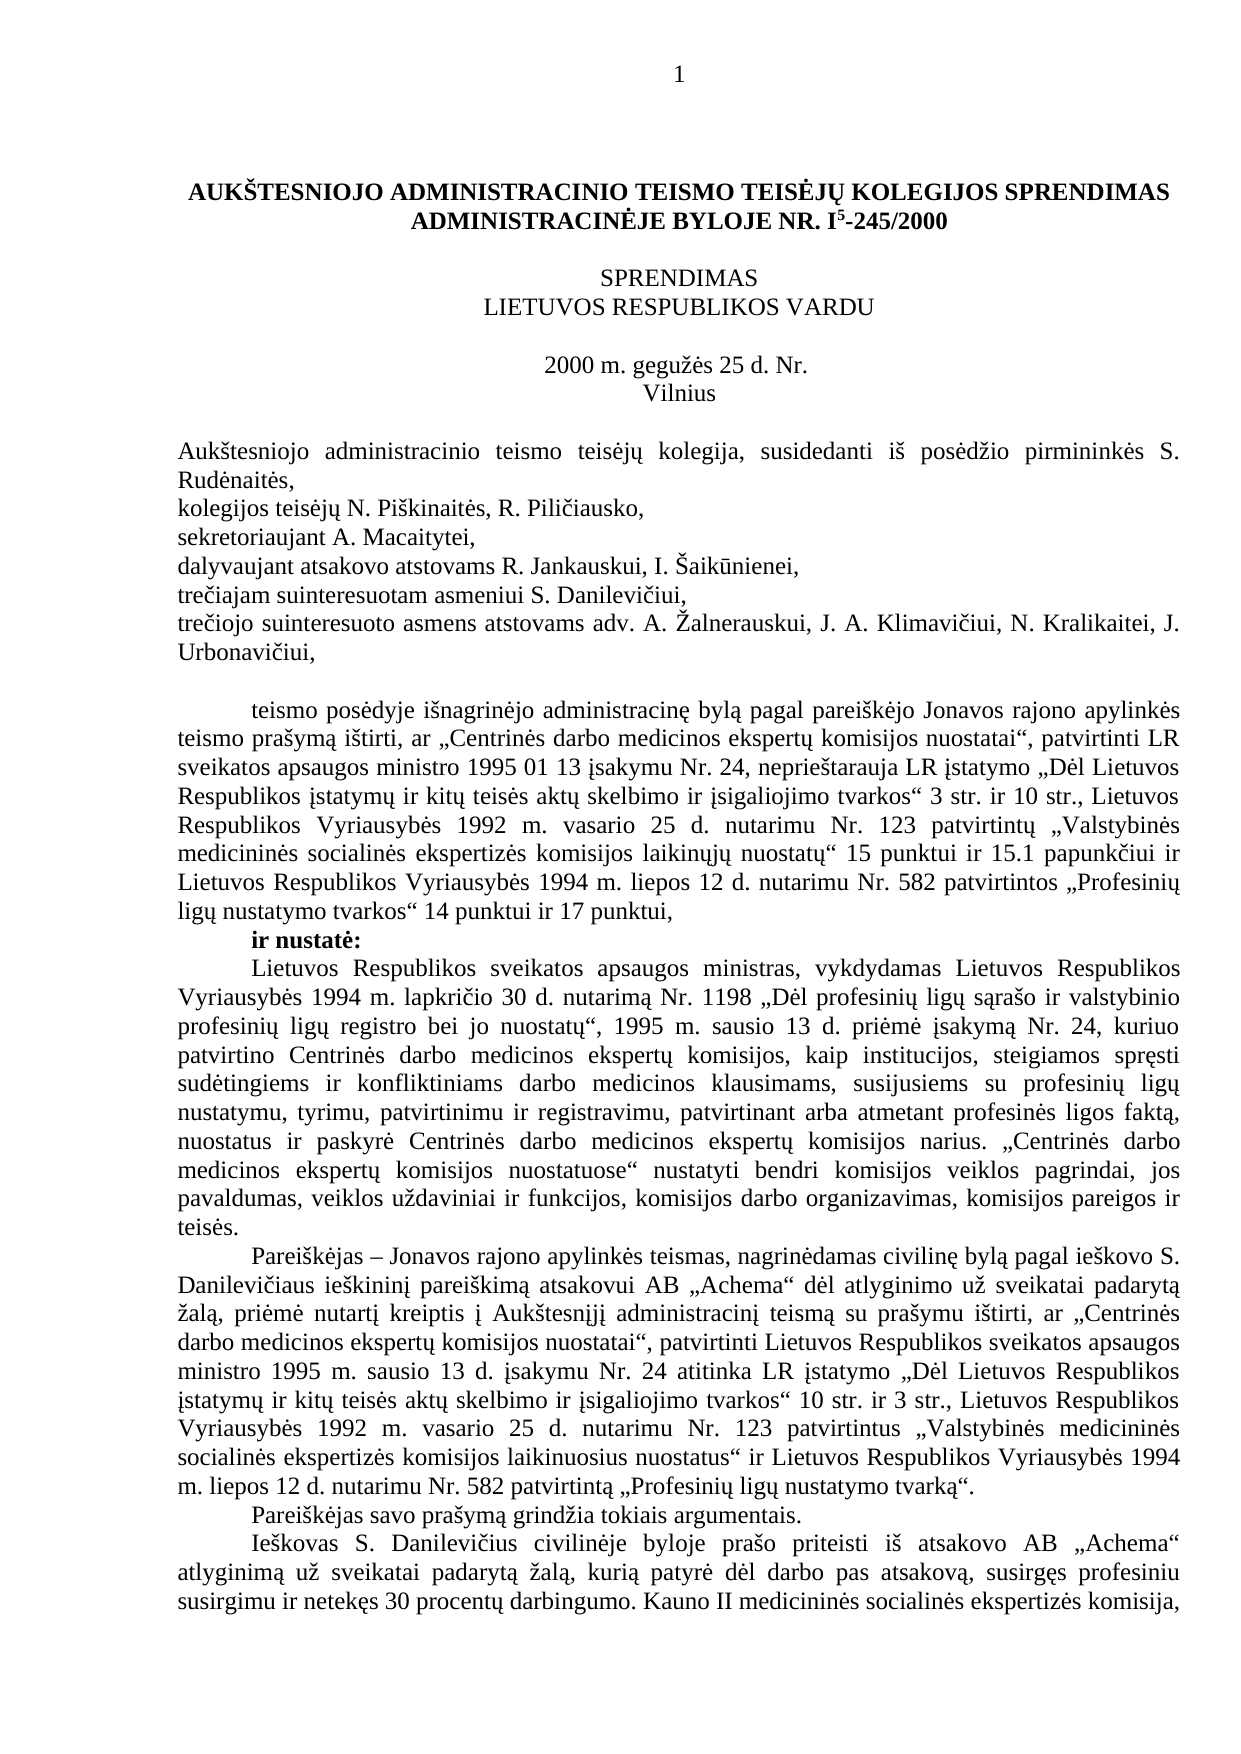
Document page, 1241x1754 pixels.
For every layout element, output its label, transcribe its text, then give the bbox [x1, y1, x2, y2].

text SPRENDIMAS [177, 263, 1181, 292]
text Ieškovas S. Danilevičius civilinėje byloje prašo priteisti iš atsakovo AB „Achema“ atlyginimą už sveikatai padarytą žalą, kurią patyrė dėl darbo pas atsakovą, susirgęs profesiniu susirgimu ir netekęs 30 procentų darbingumo. Kauno II medicininės socialinės ekspertizės komisija, [177, 1528, 1181, 1615]
text Pareiškėjas – Jonavos rajono apylinkės teismas, nagrinėdamas civilinę bylą pagal ieškovo S. Danilevičiaus ieškininį pareiškimą atsakovui AB „Achema“ dėl atlyginimo už sveikatai padarytą žalą, priėmė nutartį kreiptis į Aukštesnįjį administracinį teismą su prašymu ištirti, ar „Centrinės darbo medicinos ekspertų komisijos nuostatai“, patvirtinti Lietuvos Respublikos sveikatos apsaugos ministro 1995 m. sausio 13 d. įsakymu Nr. 24 atitinka LR įstatymo „Dėl Lietuvos Respublikos įstatymų ir kitų teisės aktų skelbimo ir įsigaliojimo tvarkos“ 10 str. ir 3 str., Lietuvos Respublikos Vyriausybės 1992 m. vasario 25 d. nutarimu Nr. 123 patvirtintus „Valstybinės medicininės socialinės ekspertizės komisijos laikinuosius nuostatus“ ir Lietuvos Respublikos Vyriausybės 1994 m. liepos 12 d. nutarimu Nr. 582 patvirtintą „Profesinių ligų nustatymo tvarką“. [177, 1241, 1181, 1500]
text trečiajam suinteresuotam asmeniui S. Danilevičiui, [177, 580, 1181, 608]
text ir nustatė: [177, 925, 1181, 953]
text Aukštesniojo administracinio teismo teisėjų kolegija, susidedanti iš posėdžio pirmininkės S. Rudėnaitės, [177, 436, 1181, 493]
text kolegijos teisėjų N. Piškinaitės, R. Piličiausko, [177, 493, 1181, 522]
text 2000 m. gegužės 25 d. Nr. [177, 350, 1181, 378]
text teismo posėdyje išnagrinėjo administracinę bylą pagal pareiškėjo Jonavos rajono apylinkės teismo prašymą ištirti, ar „Centrinės darbo medicinos ekspertų komisijos nuostatai“, patvirtinti LR sveikatos apsaugos ministro 1995 01 13 įsakymu Nr. 24, neprieštarauja LR įstatymo „Dėl Lietuvos Respublikos įstatymų ir kitų teisės aktų skelbimo ir įsigaliojimo tvarkos“ 3 str. ir 10 str., Lietuvos Respublikos Vyriausybės 1992 m. vasario 25 d. nutarimu Nr. 123 patvirtintų „Valstybinės medicininės socialinės ekspertizės komisijos laikinųjų nuostatų“ 15 punktui ir 15.1 papunkčiui ir Lietuvos Respublikos Vyriausybės 1994 m. liepos 12 d. nutarimu Nr. 582 patvirtintos „Profesinių ligų nustatymo tvarkos“ 14 punktui ir 17 punktui, [177, 695, 1181, 925]
text LIETUVOS RESPUBLIKOS VARDU [177, 292, 1181, 321]
text sekretoriaujant A. Macaitytei, [177, 522, 1181, 551]
text dalyvaujant atsakovo atstovams R. Jankauskui, I. Šaikūnienei, [177, 551, 1181, 580]
text trečiojo suinteresuoto asmens atstovams adv. A. Žalnerauskui, J. A. Klimavičiui, N. Kralikaitei, J. Urbonavičiui, [177, 608, 1181, 666]
text AUKŠTESNIOJO ADMINISTRACINIO TEISMO TEISĖJŲ KOLEGIJOS SPRENDIMAS ADMINISTRACINĖJE BYLOJE NR. I5-245/2000 [177, 177, 1181, 235]
text Lietuvos Respublikos sveikatos apsaugos ministras, vykdydamas Lietuvos Respublikos Vyriausybės 1994 m. lapkričio 30 d. nutarimą Nr. 1198 „Dėl profesinių ligų sąrašo ir valstybinio profesinių ligų registro bei jo nuostatų“, 1995 m. sausio 13 d. priėmė įsakymą Nr. 24, kuriuo patvirtino Centrinės darbo medicinos ekspertų komisijos, kaip institucijos, steigiamos spręsti sudėtingiems ir konfliktiniams darbo medicinos klausimams, susijusiems su profesinių ligų nustatymu, tyrimu, patvirtinimu ir registravimu, patvirtinant arba atmetant profesinės ligos faktą, nuostatus ir paskyrė Centrinės darbo medicinos ekspertų komisijos narius. „Centrinės darbo medicinos ekspertų komisijos nuostatuose“ nustatyti bendri komisijos veiklos pagrindai, jos pavaldumas, veiklos uždaviniai ir funkcijos, komisijos darbo organizavimas, komisijos pareigos ir teisės. [177, 953, 1181, 1241]
text Vilnius [177, 378, 1181, 407]
text Pareiškėjas savo prašymą grindžia tokiais argumentais. [177, 1500, 1181, 1528]
